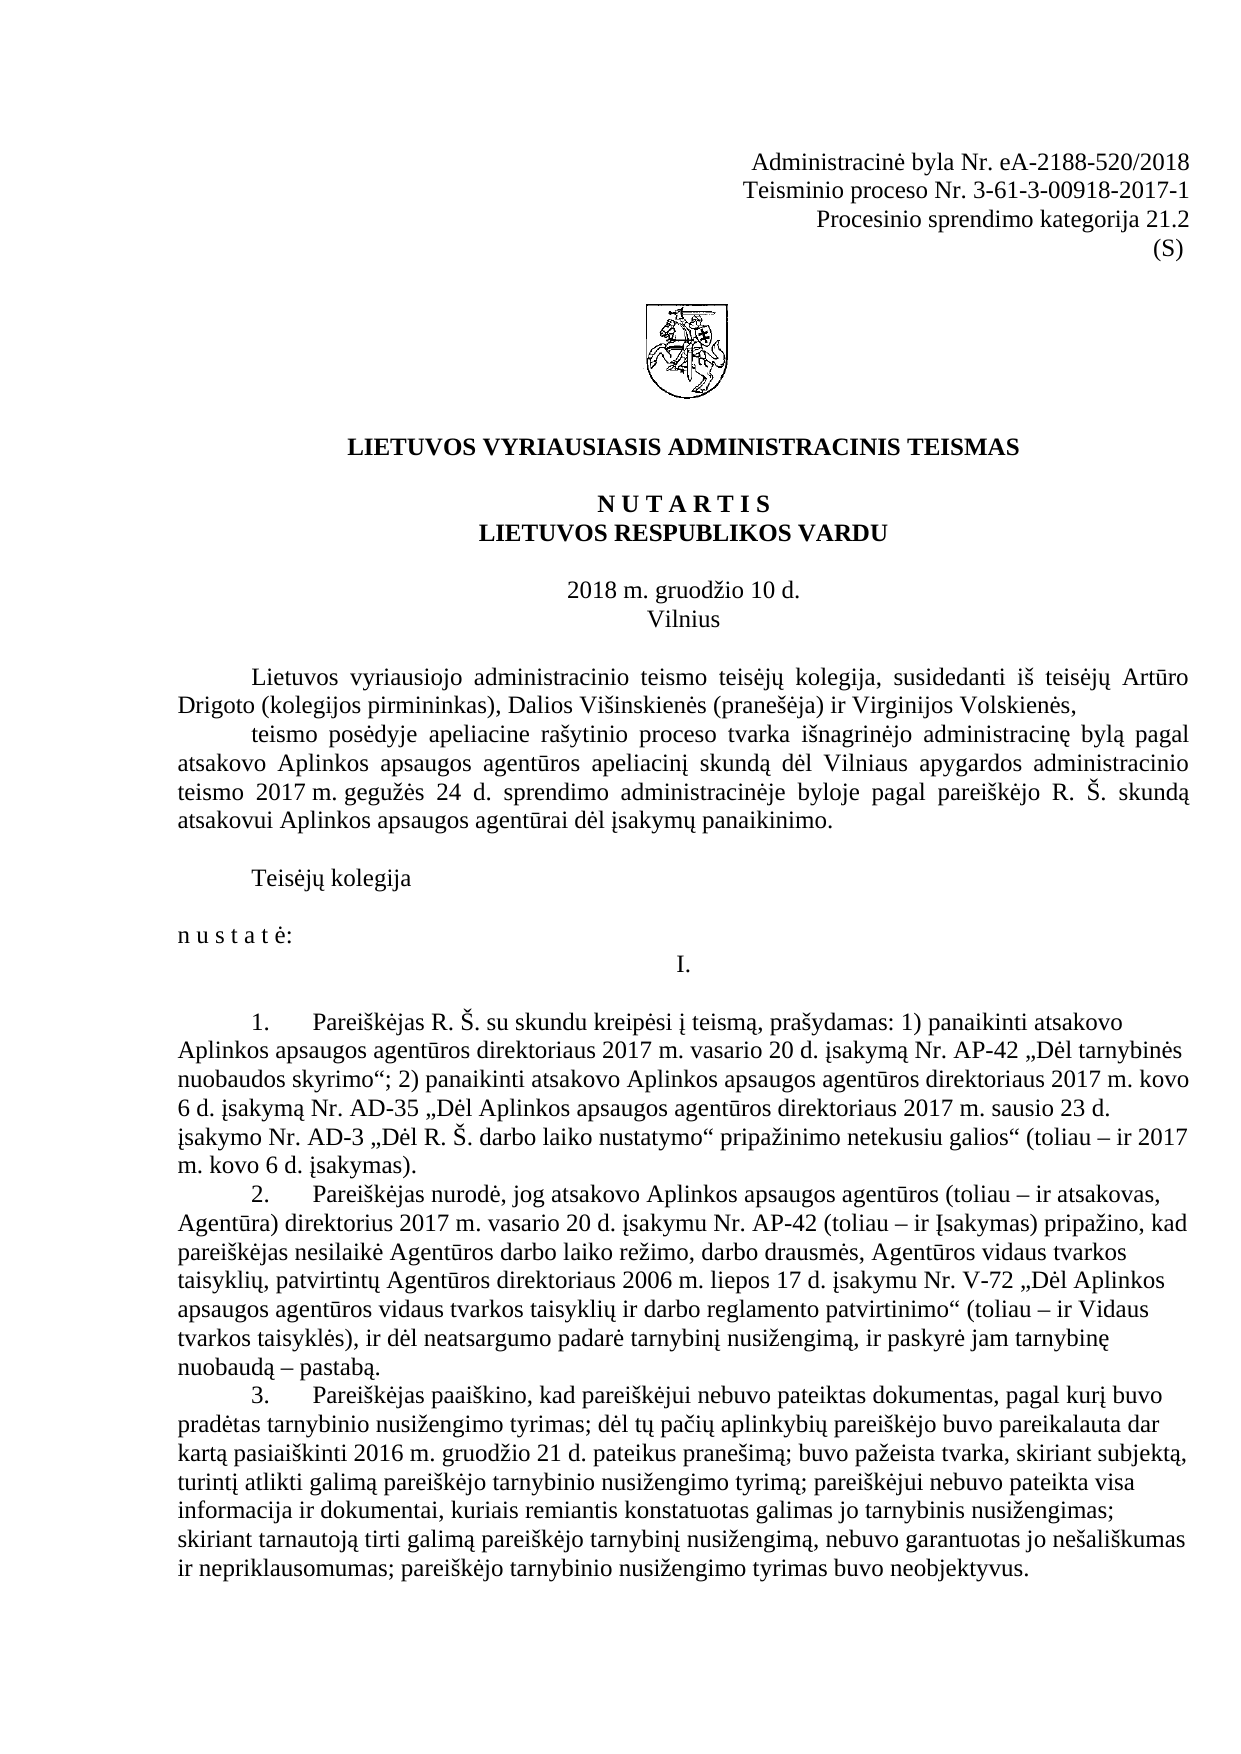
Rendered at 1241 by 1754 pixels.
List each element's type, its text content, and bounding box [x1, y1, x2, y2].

text teismo posėdyje apeliacine rašytinio proceso tvarka išnagrinėjo administracinę bylą pagal atsakovo Aplinkos apsaugos agentūros apeliacinį skundą dėl Vilniaus apygardos administracinio teismo 2017 m. gegužės 24 d. sprendimo administracinėje byloje pagal pareiškėjo R. Š. skundą atsakovui Aplinkos apsaugos agentūrai dėl įsakymų panaikinimo. [177, 719, 1190, 834]
text I. [177, 949, 1190, 978]
text 2018 m. gruodžio 10 d. [177, 576, 1190, 604]
text n u s t a t ė: [177, 921, 1190, 949]
text Administracinė byla Nr. eA-2188-520/2018 [177, 147, 1190, 176]
text Lietuvos vyriausiojo administracinio teismo teisėjų kolegija, susidedanti iš teisėjų Artūro Drigoto (kolegijos pirmininkas), Dalios Višinskienės (pranešėja) ir Virginijos Volskienės, [177, 662, 1190, 719]
text (S) [177, 233, 1190, 262]
text Teisminio proceso Nr. 3-61-3-00918-2017-1 [177, 176, 1190, 204]
text 3. Pareiškėjas paaiškino, kad pareiškėjui nebuvo pateiktas dokumentas, pagal kurį buvo pradėtas tarnybinio nusižengimo tyrimas; dėl tų pačių aplinkybių pareiškėjo buvo pareikalauta dar kartą pasiaiškinti 2016 m. gruodžio 21 d. pateikus pranešimą; buvo pažeista tvarka, skiriant subjektą, turintį atlikti galimą pareiškėjo tarnybinio nusižengimo tyrimą; pareiškėjui nebuvo pateikta visa informacija ir dokumentai, kuriais remiantis konstatuotas galimas jo tarnybinis nusižengimas; skiriant tarnautoją tirti galimą pareiškėjo tarnybinį nusižengimą, nebuvo garantuotas jo nešališkumas ir nepriklausomumas; pareiškėjo tarnybinio nusižengimo tyrimas buvo neobjektyvus. [177, 1381, 1190, 1582]
text Vilnius [177, 604, 1190, 633]
text LIETUVOS RESPUBLIKOS VARDU [177, 518, 1190, 547]
text N U T A R T I S [177, 489, 1190, 518]
text LIETUVOS VYRIAUSIASIS ADMINISTRACINIS TEISMAS [177, 432, 1190, 461]
text Procesinio sprendimo kategorija 21.2 [177, 204, 1190, 233]
text 1. Pareiškėjas R. Š. su skundu kreipėsi į teismą, prašydamas: 1) panaikinti atsakovo Aplinkos apsaugos agentūros direktoriaus 2017 m. vasario 20 d. įsakymą Nr. AP-42 „Dėl tarnybinės nuobaudos skyrimo“; 2) panaikinti atsakovo Aplinkos apsaugos agentūros direktoriaus 2017 m. kovo 6 d. įsakymą Nr. AD-35 „Dėl Aplinkos apsaugos agentūros direktoriaus 2017 m. sausio 23 d. įsakymo Nr. AD-3 „Dėl R. Š. darbo laiko nustatymo“ pripažinimo netekusiu galios“ (toliau – ir 2017 m. kovo 6 d. įsakymas). [177, 1007, 1190, 1179]
text Teisėjų kolegija [177, 863, 1190, 892]
text 2. Pareiškėjas nurodė, jog atsakovo Aplinkos apsaugos agentūros (toliau – ir atsakovas, Agentūra) direktorius 2017 m. vasario 20 d. įsakymu Nr. AP-42 (toliau – ir Įsakymas) pripažino, kad pareiškėjas nesilaikė Agentūros darbo laiko režimo, darbo drausmės, Agentūros vidaus tvarkos taisyklių, patvirtintų Agentūros direktoriaus 2006 m. liepos 17 d. įsakymu Nr. V-72 „Dėl Aplinkos apsaugos agentūros vidaus tvarkos taisyklių ir darbo reglamento patvirtinimo“ (toliau – ir Vidaus tvarkos taisyklės), ir dėl neatsargumo padarė tarnybinį nusižengimą, ir paskyrė jam tarnybinę nuobaudą – pastabą. [177, 1179, 1190, 1381]
